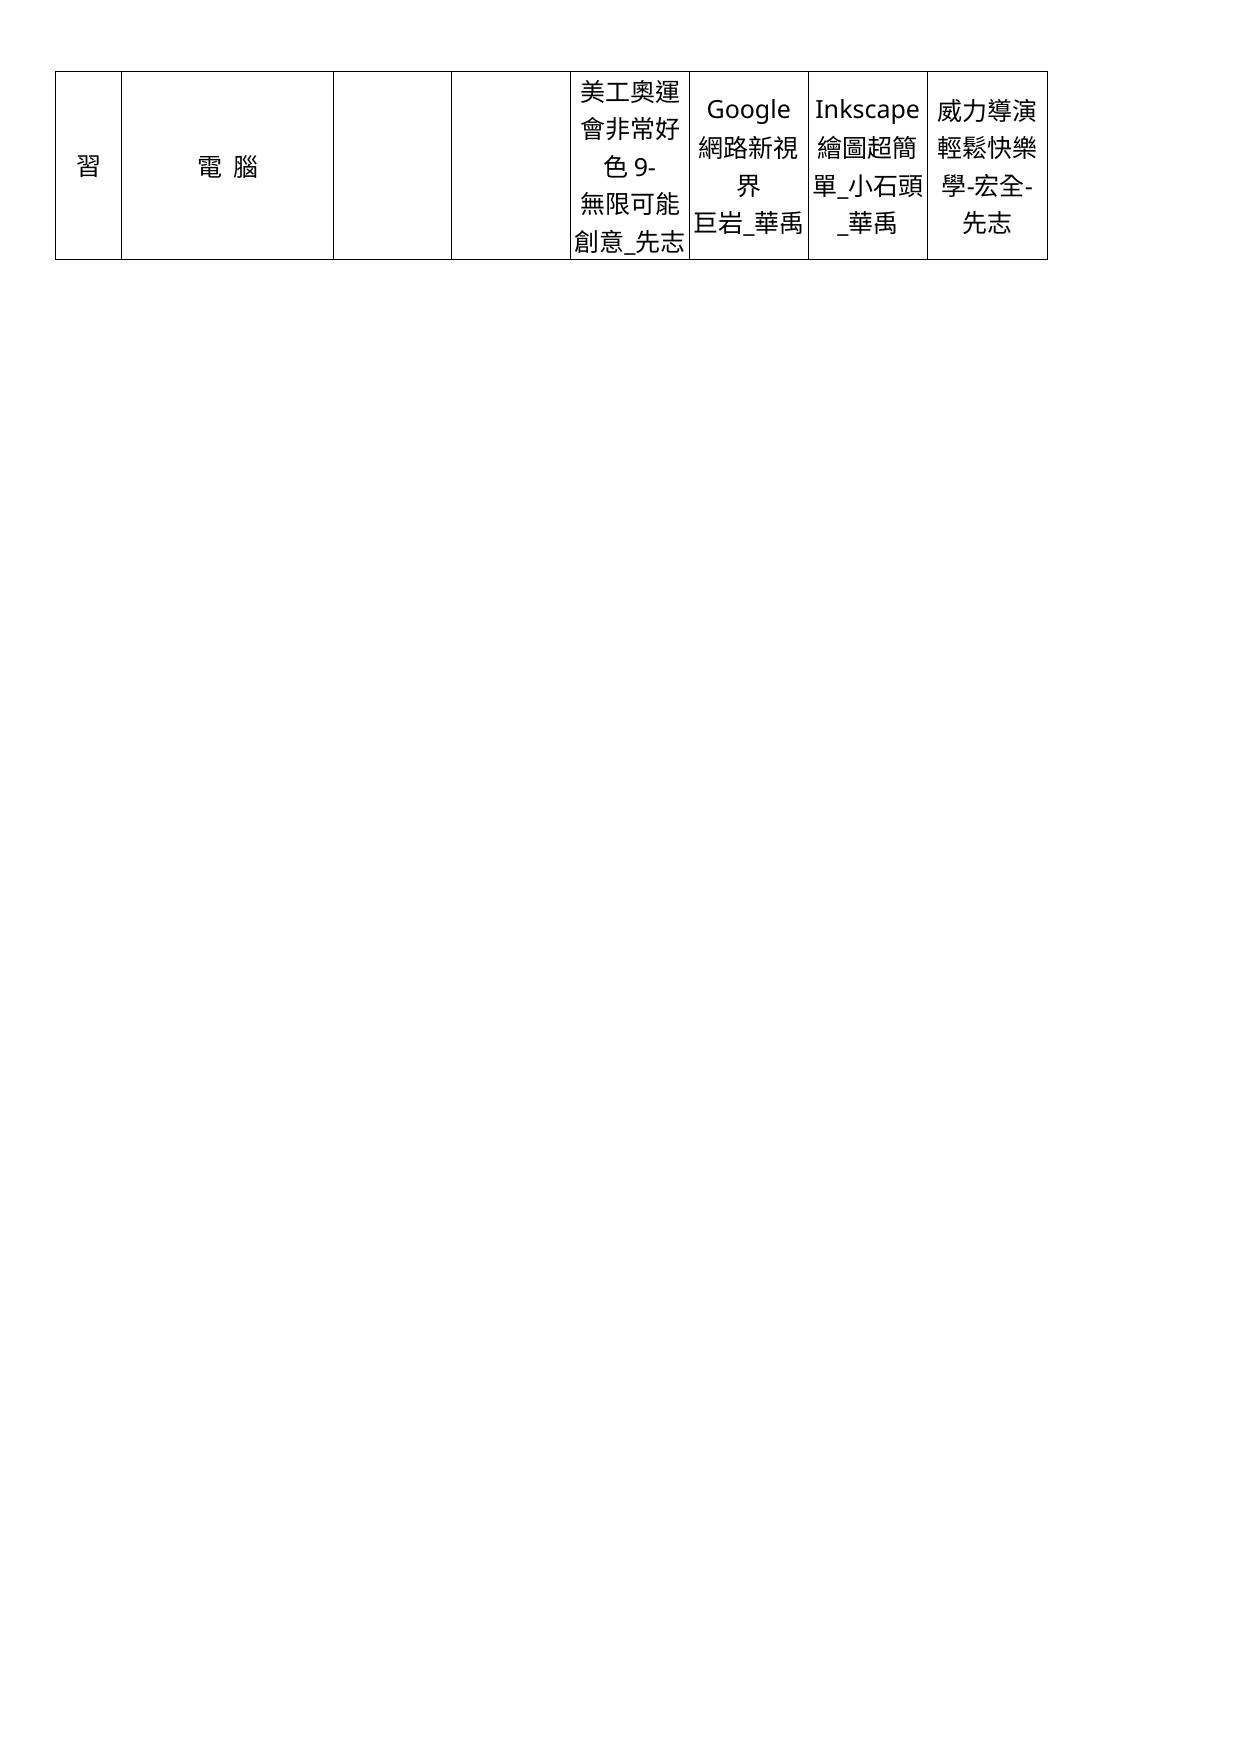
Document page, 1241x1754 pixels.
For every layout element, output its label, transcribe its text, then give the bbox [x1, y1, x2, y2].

table_cell 習 [56, 72, 121, 259]
table_cell 美工奧運會非常好色9- 無限可能創意_先志 [571, 72, 689, 259]
table_cell 電 腦 [122, 72, 333, 259]
table_cell 威力導演輕鬆快樂學-宏全-先志 [928, 72, 1047, 259]
table_cell [452, 72, 570, 259]
table_cell [334, 72, 451, 259]
table_cell Inkscape繪圖超簡單_小石頭_華禹 [809, 72, 927, 259]
table_cell Google網路新視界 巨岩_華禹 [690, 72, 808, 259]
